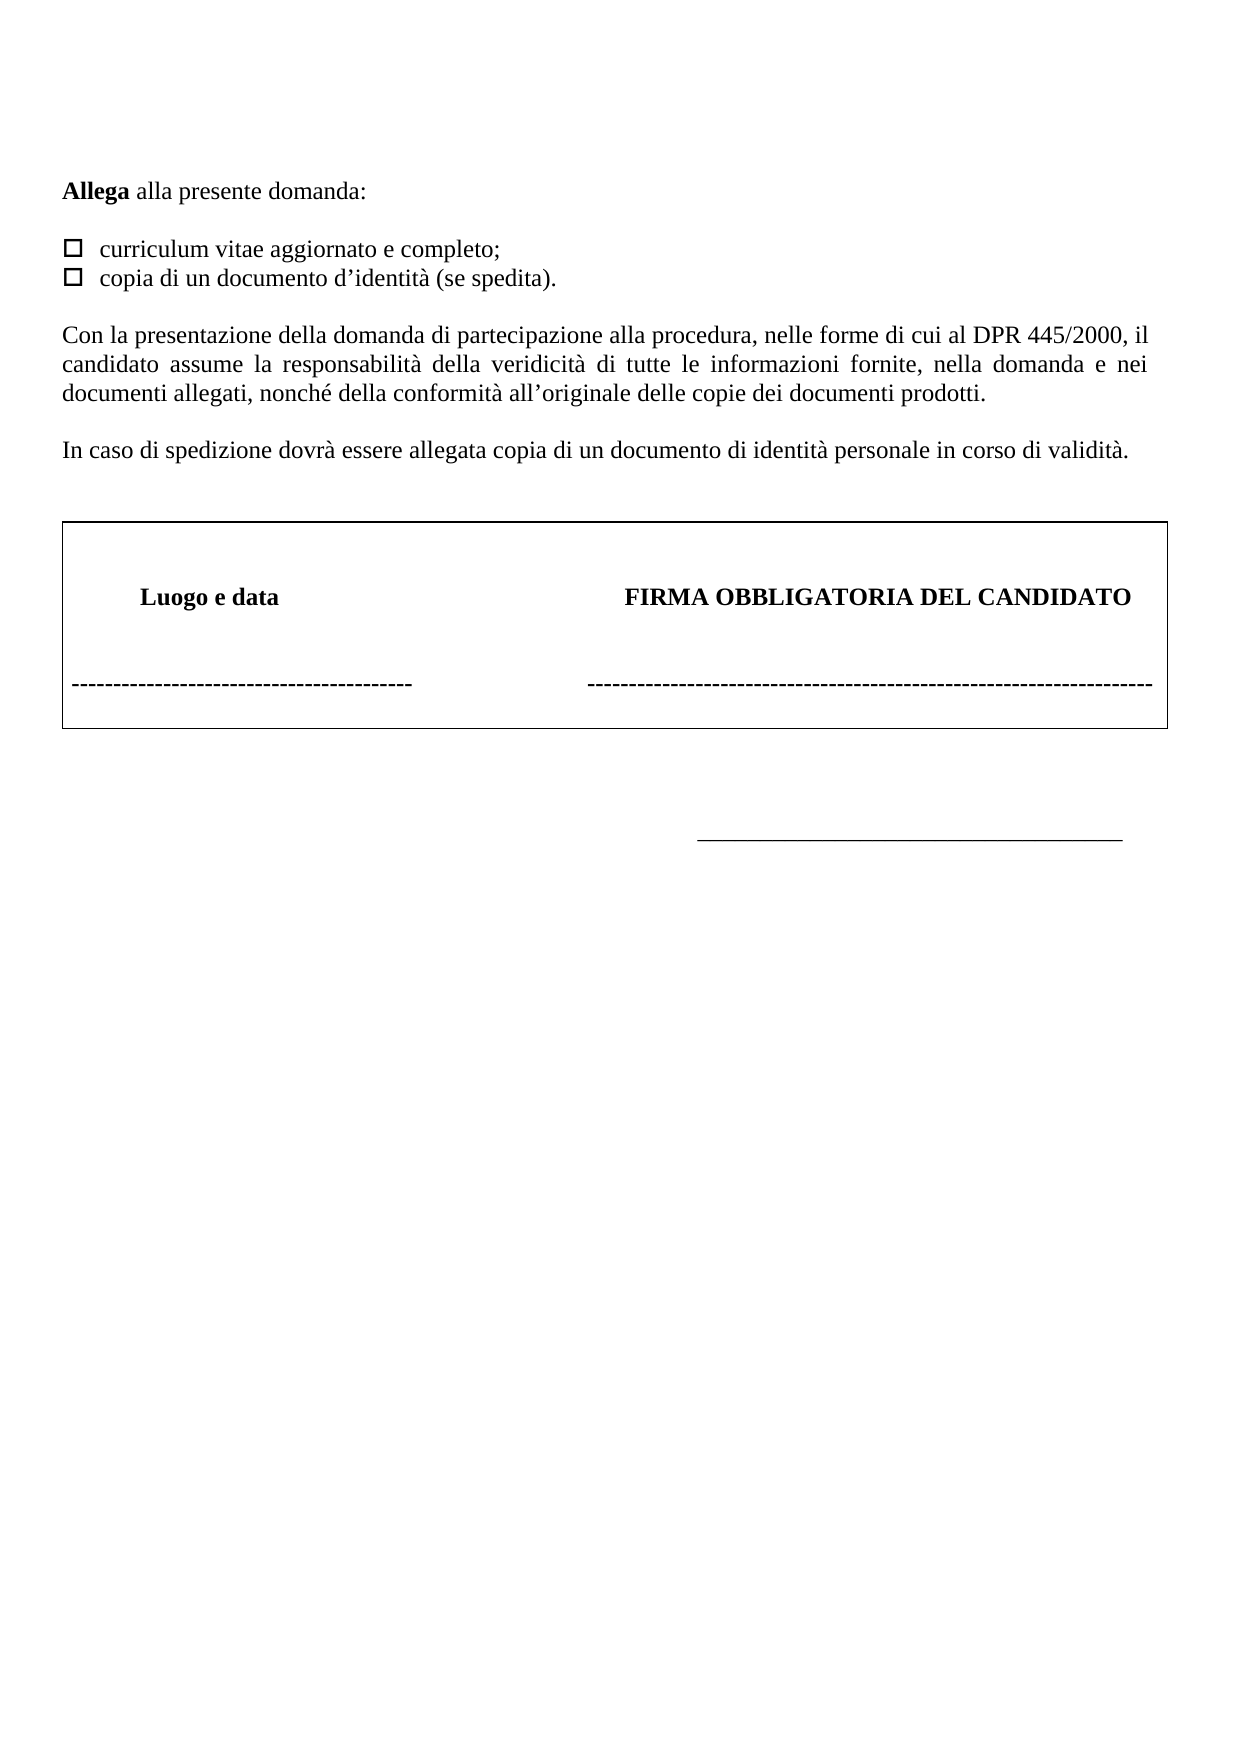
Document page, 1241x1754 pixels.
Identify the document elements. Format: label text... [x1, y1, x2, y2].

text Con la presentazione della domanda di partecipazione alla procedura, nelle forme di cui al DPR 445/2000, il candidato assume la responsabilità della veridicità di tutte le informazioni fornite, nella domanda e nei documenti allegati, nonché della conformità all’originale delle copie dei documenti prodotti. [62, 320, 1149, 406]
text __________________________________ [118, 815, 1122, 844]
text Luogo e data FIRMA OBBLIGATORIA DEL CANDIDATO [63, 579, 1167, 611]
text Allega alla presente domanda: [62, 176, 1149, 205]
list copia di un documento d’identità (se spedita). [118, 263, 1149, 291]
text In caso di spedizione dovrà essere allegata copia di un documento di identità personale in corso di validità. [62, 435, 1149, 464]
list curriculum vitae aggiornato e completo; [118, 234, 1149, 263]
text ----------------------------------------- -------------------------------------------------------------------- [63, 665, 1167, 697]
